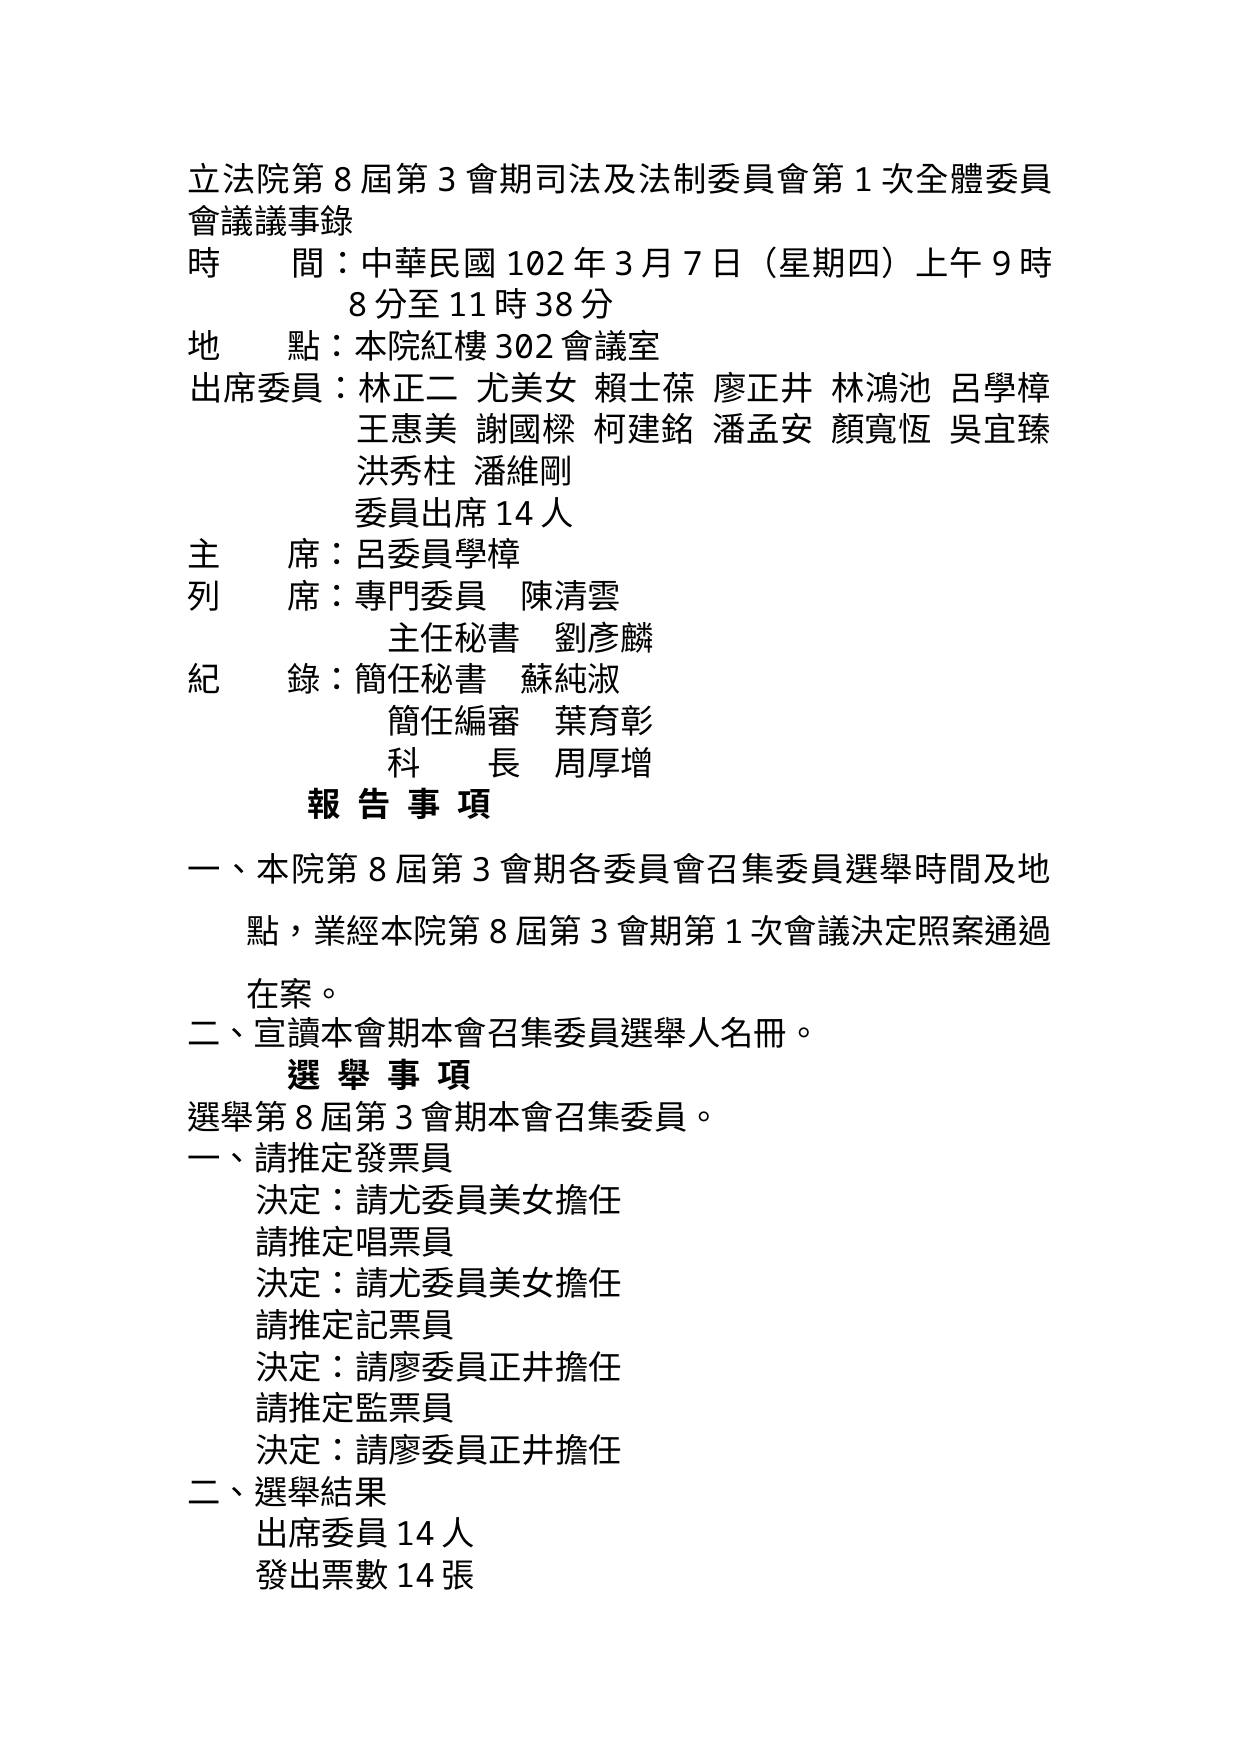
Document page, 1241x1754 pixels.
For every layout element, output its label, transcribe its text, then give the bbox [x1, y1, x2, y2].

text 請推定唱票員 [200, 1221, 1053, 1262]
text 二、選舉結果 [187, 1471, 1053, 1512]
text 立法院第8屆第3會期司法及法制委員會第1次全體委員會議議事錄 [187, 158, 1053, 242]
text 決定：請廖委員正井擔任 [200, 1346, 1053, 1387]
text 委員出席14人 [187, 492, 1053, 533]
text 地 點：本院紅樓302會議室 [187, 325, 1053, 367]
text 一、本院第8屆第3會期各委員會召集委員選舉時間及地點，業經本院第8屆第3會期第1次會議決定照案通過在案。 [187, 825, 1053, 1012]
text 簡任編審 葉育彰 [187, 700, 1053, 742]
text 發出票數14張 [200, 1554, 1053, 1596]
text 報 告 事 項 [187, 783, 1053, 825]
text 一、請推定發票員 [187, 1137, 1053, 1179]
text 主任秘書 劉彥麟 [187, 617, 1053, 658]
text 時 間：中華民國102年3月7日（星期四）上午9時8分至11時38分 [187, 242, 1053, 325]
text 選 舉 事 項 [187, 1054, 1053, 1096]
text 出席委員14人 [200, 1512, 1053, 1554]
text 決定：請廖委員正井擔任 [200, 1429, 1053, 1471]
text 出席委員：林正二 尤美女 賴士葆 廖正井 林鴻池 呂學樟王惠美 謝國樑 柯建銘 潘孟安 顏寬恆 吳宜臻洪秀柱 潘維剛 [189, 367, 1053, 492]
text 決定：請尤委員美女擔任 [200, 1262, 1053, 1304]
text 列 席：專門委員 陳清雲 [187, 575, 1053, 617]
text 選舉第8屆第3會期本會召集委員。 [187, 1096, 1053, 1137]
text 二、宣讀本會期本會召集委員選舉人名冊。 [168, 1012, 1053, 1054]
text 主 席：呂委員學樟 [187, 533, 1053, 575]
text 請推定記票員 [200, 1304, 1053, 1346]
text 科 長 周厚增 [187, 742, 1053, 783]
text 請推定監票員 [200, 1387, 1053, 1429]
text 紀 錄：簡任秘書 蘇純淑 [187, 658, 1053, 700]
text 決定：請尤委員美女擔任 [200, 1179, 1053, 1221]
